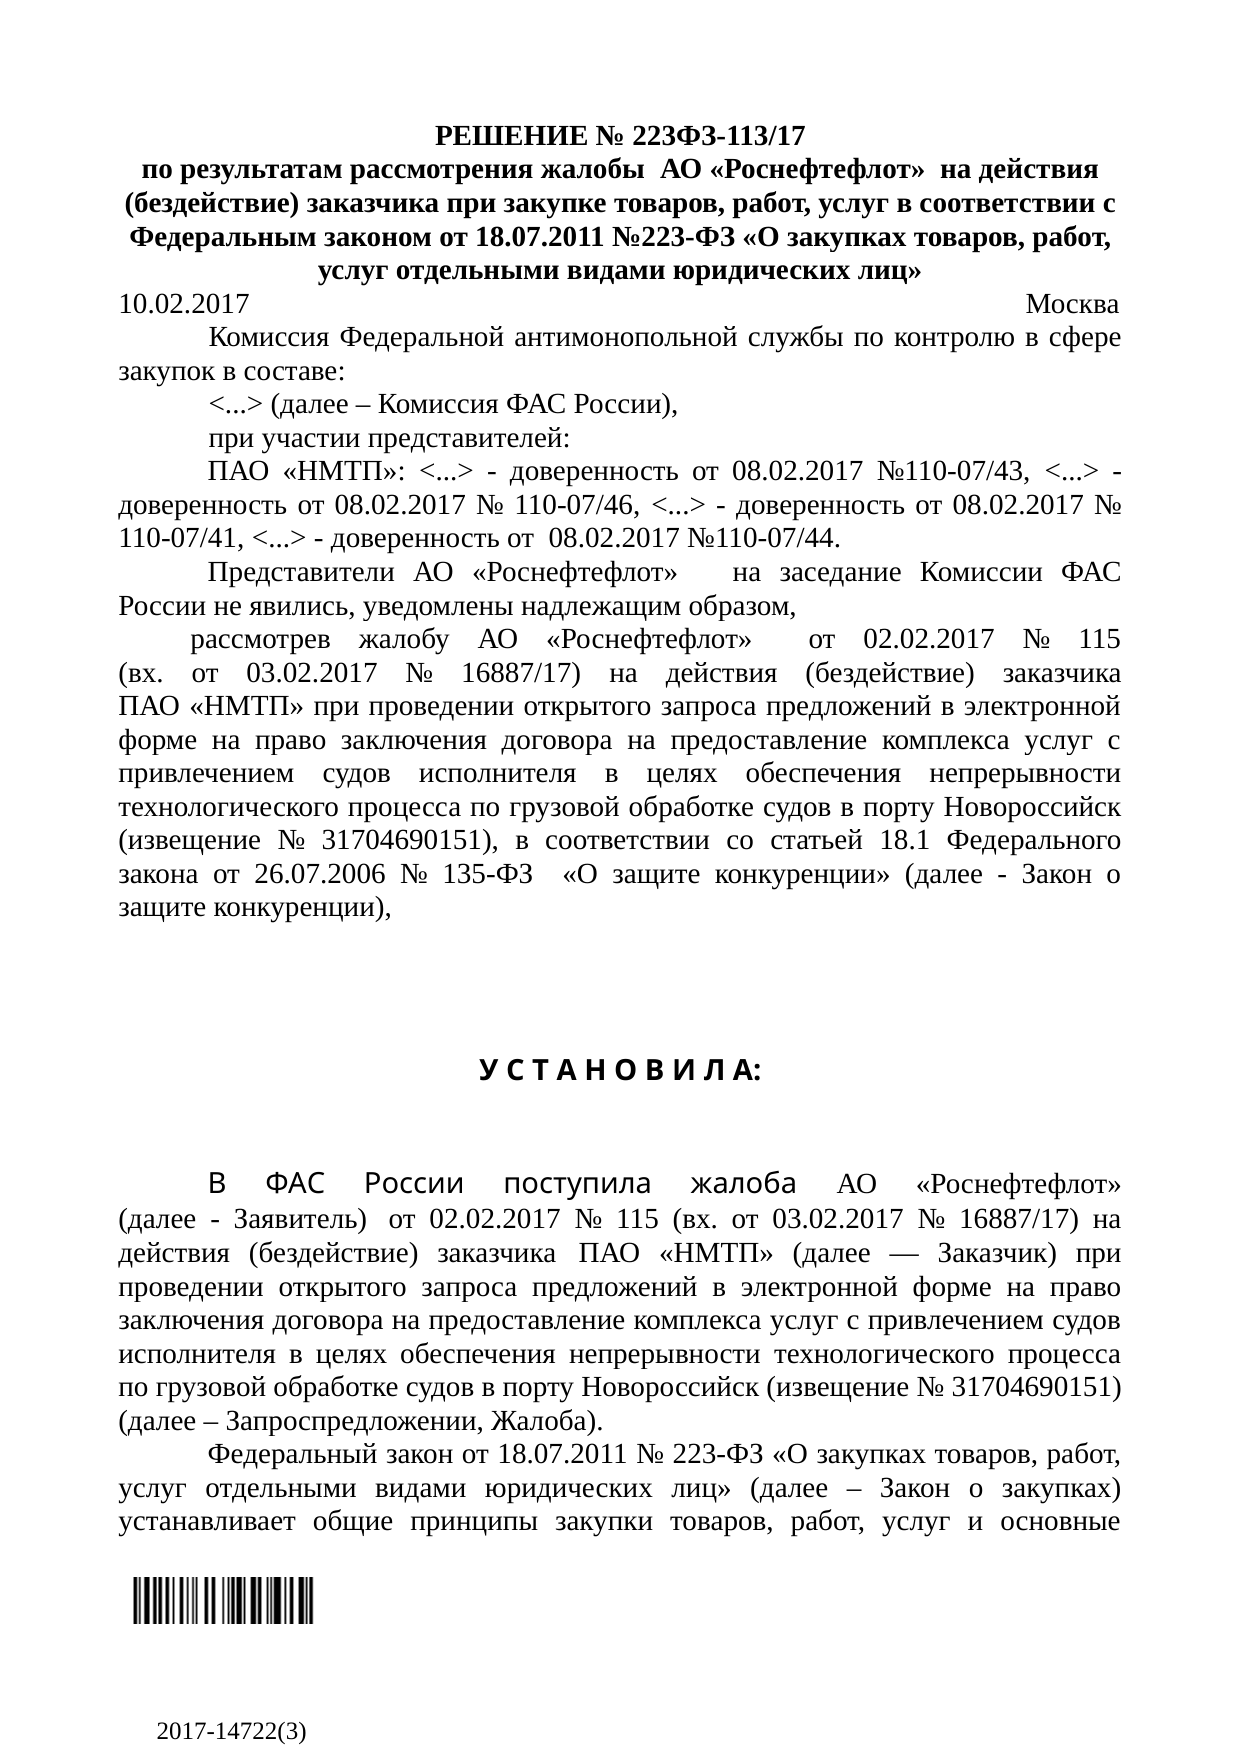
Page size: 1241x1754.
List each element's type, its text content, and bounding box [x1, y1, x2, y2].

text Комиссия Федеральной антимонопольной службы по контролю в сфере закупок в составе: [118, 319, 1122, 386]
text РЕШЕНИЕ № 223ФЗ-113/17 [118, 118, 1122, 152]
text Федеральный закон от 18.07.2011 № 223-ФЗ «О закупках товаров, работ, услуг отдельными видами юридических лиц» (далее – Закон о закупках) устанавливает общие принципы закупки товаров, работ, услуг и основные [118, 1436, 1122, 1537]
text рассмотрев жалобу АО «Роснефтефлот» от 02.02.2017 № 115 (вх. от 03.02.2017 № 16887/17) на действия (бездействие) заказчика ПАО «НМТП» при проведении открытого запроса предложений в электронной форме на право заключения договора на предоставление комплекса услуг с привлечением судов исполнителя в целях обеспечения непрерывности технологического процесса по грузовой обработке судов в порту Новороссийск (извещение № 31704690151), в соответствии со статьей 18.1 Федерального закона от 26.07.2006 № 135-ФЗ «О защите конкуренции» (далее - Закон о защите конкуренции), [118, 621, 1122, 923]
text 10.02.2017 Москва [118, 286, 1122, 319]
text У С Т А Н О В И Л А: [118, 1049, 1122, 1089]
text при участии представителей: [118, 420, 1122, 453]
text ПАО «НМТП»: <...> - доверенность от 08.02.2017 №110-07/43, <...> - доверенность от 08.02.2017 № 110-07/46, <...> - доверенность от 08.02.2017 № 110-07/41, <...> - доверенность от 08.02.2017 №110-07/44. [118, 453, 1122, 554]
text В ФАС России поступила жалоба АО «Роснефтефлот» (далее - Заявитель) от 02.02.2017 № 115 (вх. от 03.02.2017 № 16887/17) на действия (бездействие) заказчика ПАО «НМТП» (далее — Заказчик) при проведении открытого запроса предложений в электронной форме на право заключения договора на предоставление комплекса услуг с привлечением судов исполнителя в целях обеспечения непрерывности технологического процесса по грузовой обработке судов в порту Новороссийск (извещение № 31704690151) (далее – Запроспредложении, Жалоба). [118, 1162, 1122, 1436]
picture [118, 1577, 331, 1624]
text <...> (далее – Комиссия ФАС России), [118, 386, 1122, 420]
text Представители АО «Роснефтефлот» на заседание Комиссии ФАС России не явились, уведомлены надлежащим образом, [118, 554, 1122, 621]
text по результатам рассмотрения жалобы АО «Роснефтефлот» на действия (бездействие) заказчика при закупке товаров, работ, услуг в соответствии с Федеральным законом от 18.07.2011 №223-ФЗ «О закупках товаров, работ, услуг отдельными видами юридических лиц» [118, 152, 1122, 286]
